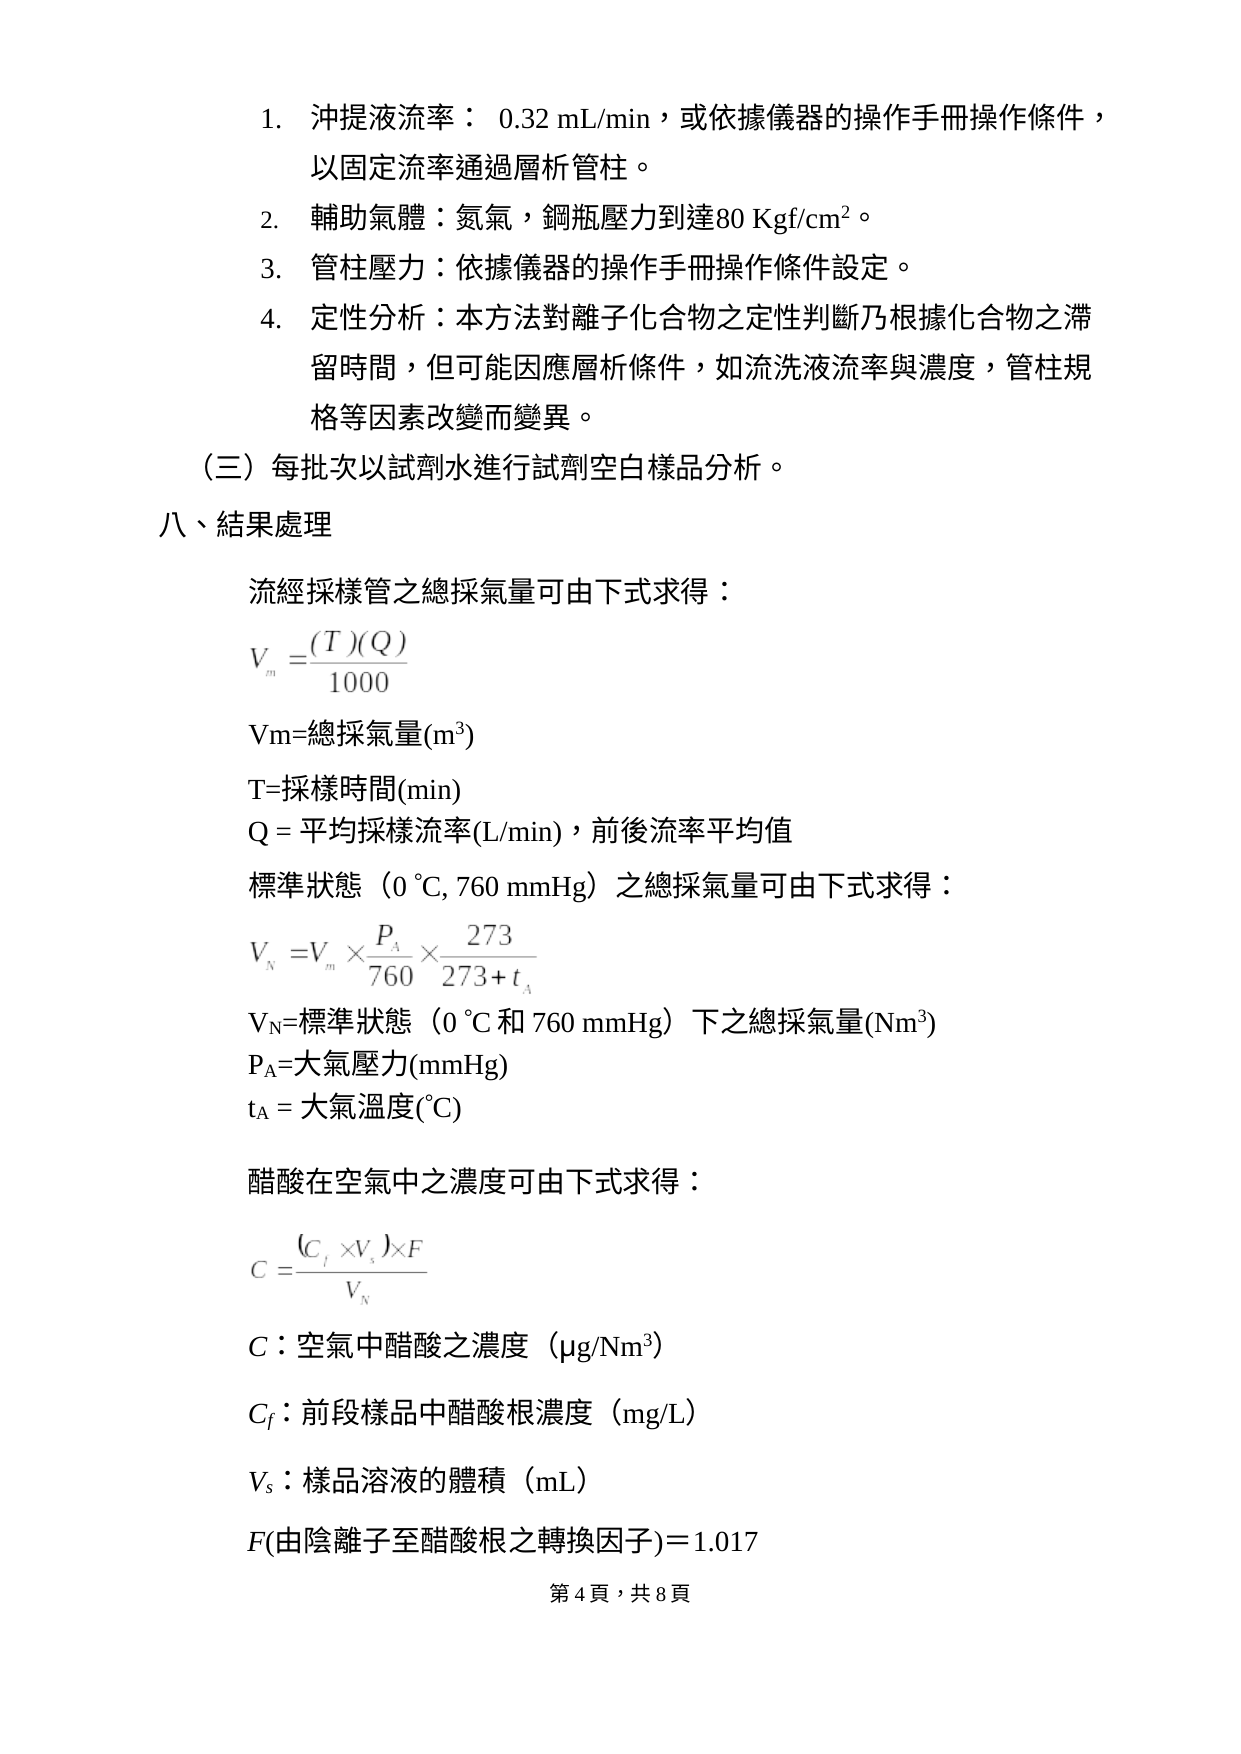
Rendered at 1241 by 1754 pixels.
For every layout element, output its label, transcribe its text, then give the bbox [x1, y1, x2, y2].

text F(由陰離子至醋酸根之轉換因子)＝1.017 [247, 1512, 1093, 1562]
text C：空氣中醋酸之濃度（µg/Nm3） [248, 1322, 1092, 1365]
text 醋酸在空氣中之濃度可由下式求得： [198, 1159, 1092, 1201]
text tA = 大氣溫度(C) [198, 1083, 1092, 1126]
text PA=大氣壓力(mmHg) [198, 1041, 1092, 1083]
text Vs：樣品溶液的體積（mL） [248, 1457, 1092, 1499]
text 流經採樣管之總採氣量可由下式求得： [198, 568, 1092, 611]
list 輔助氣體：氮氣，鋼瓶壓力到達80 Kgf/cm2。 [260, 189, 1093, 239]
text Vm=總採氣量(m3) [198, 711, 1092, 753]
text Q = 平均採樣流率(L/min)，前後流率平均值 [198, 808, 1092, 850]
list 定性分析：本方法對離子化合物之定性判斷乃根據化合物之滯留時間，但可能因應層析條件，如流洗液流率與濃度，管柱規格等因素改變而變異。 [260, 289, 1093, 439]
text VN=標準狀態（0 C和760 mmHg）下之總採氣量(Nm3) [198, 999, 1092, 1041]
text 八、結果處理 [158, 501, 1092, 543]
list 沖提液流率： 0.32 mL/min，或依據儀器的操作手冊操作條件，以固定流率通過層析管柱。 [260, 89, 1093, 189]
text （三）每批次以試劑水進行試劑空白樣品分析。 [185, 439, 1093, 489]
text Cf：前段樣品中醋酸根濃度（mg/L） [248, 1390, 1092, 1432]
text 標準狀態（0 C, 760 mmHg）之總採氣量可由下式求得： [198, 863, 1092, 905]
text T=採樣時間(min) [198, 766, 1092, 808]
list 管柱壓力：依據儀器的操作手冊操作條件設定。 [260, 239, 1093, 289]
